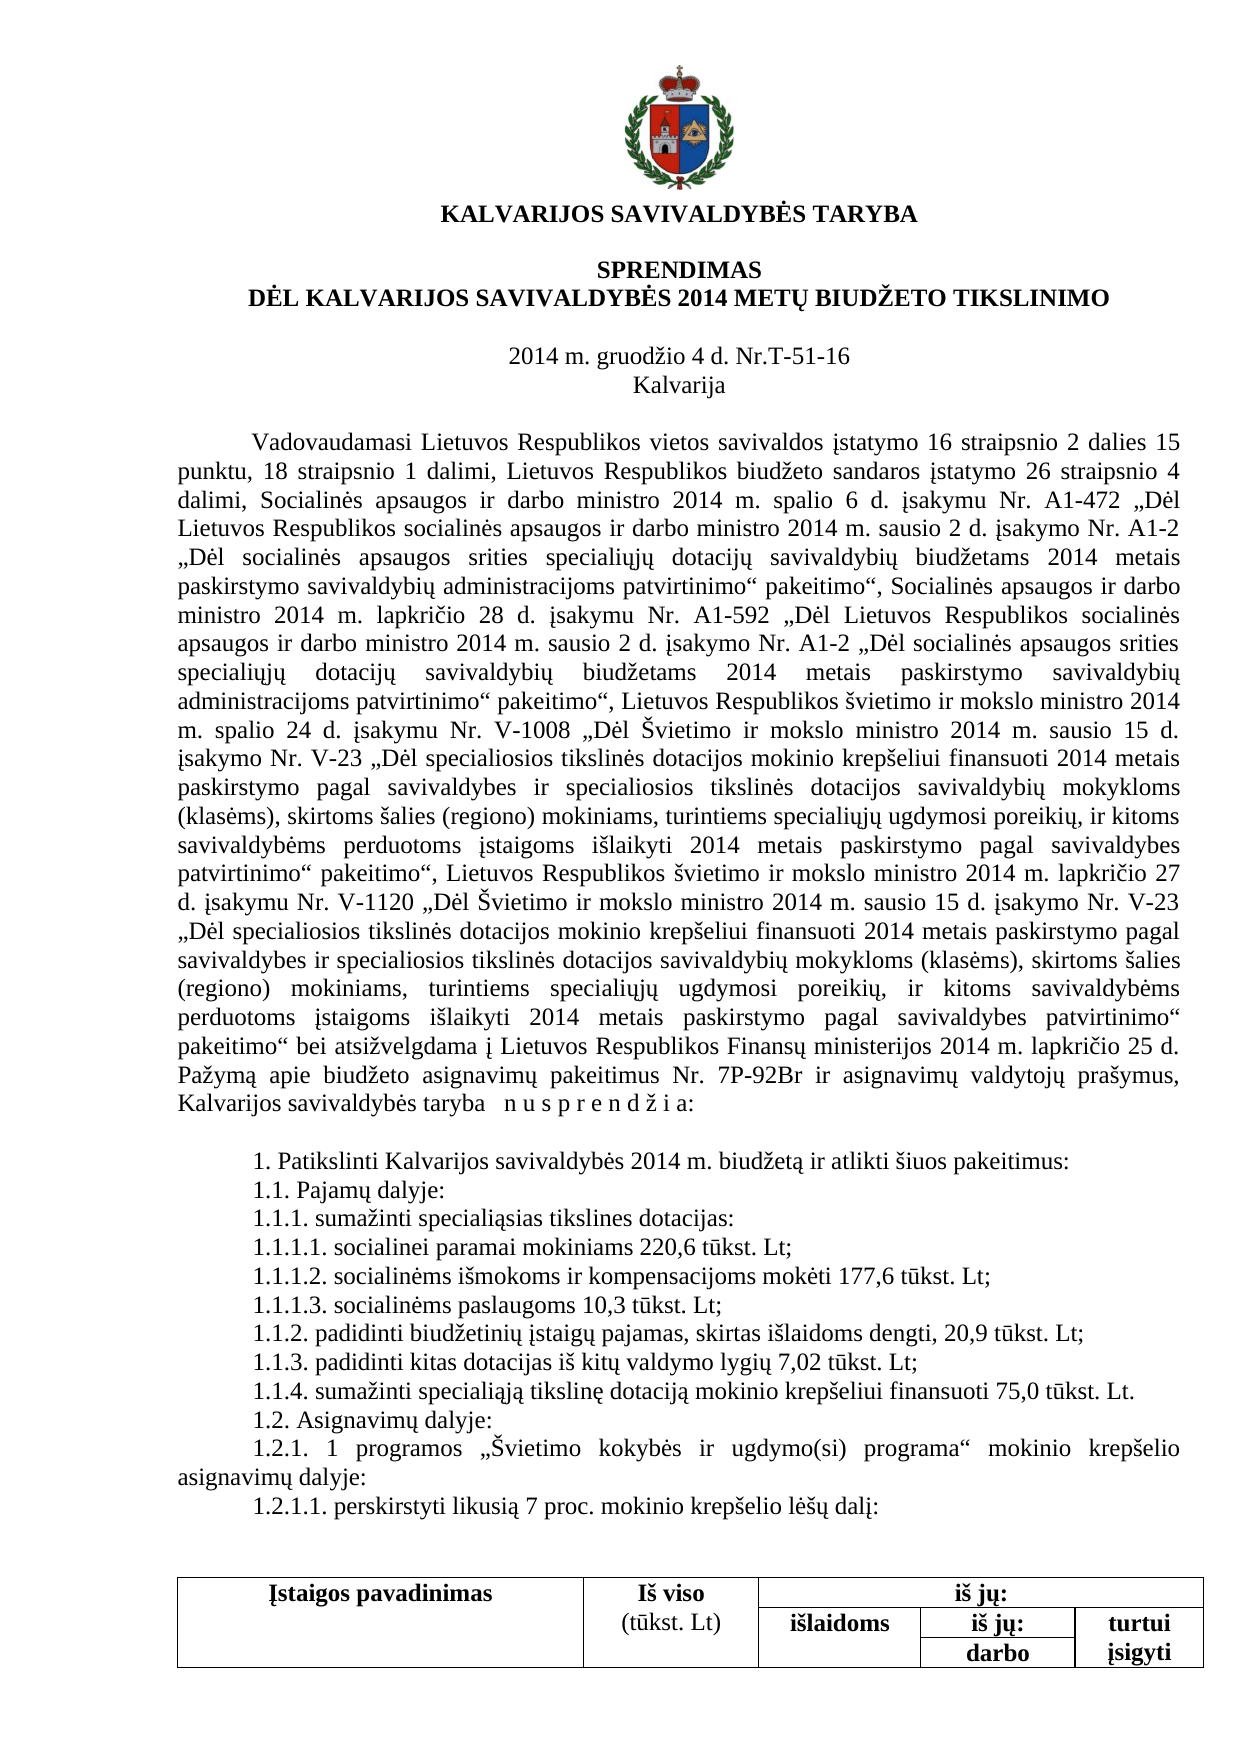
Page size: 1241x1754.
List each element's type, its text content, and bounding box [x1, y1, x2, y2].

text 2014 m. gruodžio 4 d. Nr.T-51-16 [177, 341, 1181, 370]
text 1.1.1.2. socialinėms išmokoms ir kompensacijoms mokėti 177,6 tūkst. Lt; [177, 1261, 1181, 1290]
text 1.1.2. padidinti biudžetinių įstaigų pajamas, skirtas išlaidoms dengti, 20,9 tūkst. Lt; [177, 1318, 1181, 1347]
text SPRENDIMAS [177, 255, 1181, 283]
text KALVARIJOS SAVIVALDYBĖS TARYBA [177, 199, 1181, 228]
text Vadovaudamasi Lietuvos Respublikos vietos savivaldos įstatymo 16 straipsnio 2 dalies 15 punktu, 18 straipsnio 1 dalimi, Lietuvos Respublikos biudžeto sandaros įstatymo 26 straipsnio 4 dalimi, Socialinės apsaugos ir darbo ministro 2014 m. spalio 6 d. įsakymu Nr. A1-472 „Dėl Lietuvos Respublikos socialinės apsaugos ir darbo ministro 2014 m. sausio 2 d. įsakymo Nr. A1-2 „Dėl socialinės apsaugos srities specialiųjų dotacijų savivaldybių biudžetams 2014 metais paskirstymo savivaldybių administracijoms patvirtinimo“ pakeitimo“, Socialinės apsaugos ir darbo ministro 2014 m. lapkričio 28 d. įsakymu Nr. A1-592 „Dėl Lietuvos Respublikos socialinės apsaugos ir darbo ministro 2014 m. sausio 2 d. įsakymo Nr. A1-2 „Dėl socialinės apsaugos srities specialiųjų dotacijų savivaldybių biudžetams 2014 metais paskirstymo savivaldybių administracijoms patvirtinimo“ pakeitimo“, Lietuvos Respublikos švietimo ir mokslo ministro 2014 m. spalio 24 d. įsakymu Nr. V-1008 „Dėl Švietimo ir mokslo ministro 2014 m. sausio 15 d. įsakymo Nr. V-23 „Dėl specialiosios tikslinės dotacijos mokinio krepšeliui finansuoti 2014 metais paskirstymo pagal savivaldybes ir specialiosios tikslinės dotacijos savivaldybių mokykloms (klasėms), skirtoms šalies (regiono) mokiniams, turintiems specialiųjų ugdymosi poreikių, ir kitoms savivaldybėms perduotoms įstaigoms išlaikyti 2014 metais paskirstymo pagal savivaldybes patvirtinimo“ pakeitimo“, Lietuvos Respublikos švietimo ir mokslo ministro 2014 m. lapkričio 27 d. įsakymu Nr. V-1120 „Dėl Švietimo ir mokslo ministro 2014 m. sausio 15 d. įsakymo Nr. V-23 „Dėl specialiosios tikslinės dotacijos mokinio krepšeliui finansuoti 2014 metais paskirstymo pagal savivaldybes ir specialiosios tikslinės dotacijos savivaldybių mokykloms (klasėms), skirtoms šalies (regiono) mokiniams, turintiems specialiųjų ugdymosi poreikių, ir kitoms savivaldybėms perduotoms įstaigoms išlaikyti 2014 metais paskirstymo pagal savivaldybes patvirtinimo“ pakeitimo“ bei atsižvelgdama į Lietuvos Respublikos Finansų ministerijos 2014 m. lapkričio 25 d. Pažymą apie biudžeto asignavimų pakeitimus Nr. 7P-92Br ir asignavimų valdytojų prašymus, Kalvarijos savivaldybės taryba n u s p r e n d ž i a: [177, 427, 1181, 1117]
table_cell iš jų: [921, 1608, 1074, 1637]
text DĖL KALVARIJOS SAVIVALDYBĖS 2014 METŲ BIUDŽETO TIKSLINIMO [177, 283, 1181, 312]
table_header Iš viso (tūkst. Lt) [584, 1578, 758, 1667]
table_header Įstaigos pavadinimas [178, 1578, 583, 1667]
text 1.1.1.1. socialinei paramai mokiniams 220,6 tūkst. Lt; [177, 1232, 1181, 1261]
text 1. Patikslinti Kalvarijos savivaldybės 2014 m. biudžetą ir atlikti šiuos pakeitimus: [252, 1146, 1181, 1175]
text 1.2.1. 1 programos „Švietimo kokybės ir ugdymo(si) programa“ mokinio krepšelio asignavimų dalyje: [177, 1433, 1181, 1491]
text 1.1.1.3. socialinėms paslaugoms 10,3 tūkst. Lt; [177, 1290, 1181, 1318]
text Kalvarija [177, 370, 1181, 398]
table_cell išlaidoms [759, 1608, 920, 1667]
text 1.1.4. sumažinti specialiąją tikslinę dotaciją mokinio krepšeliui finansuoti 75,0 tūkst. Lt. [177, 1376, 1181, 1405]
text 1.1.1. sumažinti specialiąsias tikslines dotacijas: [177, 1203, 1181, 1232]
text 1.2.1.1. perskirstyti likusią 7 proc. mokinio krepšelio lėšų dalį: [177, 1491, 1181, 1520]
text 1.1. Pajamų dalyje: [252, 1175, 1181, 1203]
table_cell darbo [921, 1638, 1074, 1667]
table_cell turtui įsigyti [1076, 1608, 1203, 1667]
text 1.1.3. padidinti kitas dotacijas iš kitų valdymo lygių 7,02 tūkst. Lt; [177, 1347, 1181, 1376]
table_header iš jų: [759, 1578, 1203, 1607]
text 1.2. Asignavimų dalyje: [252, 1405, 1181, 1433]
